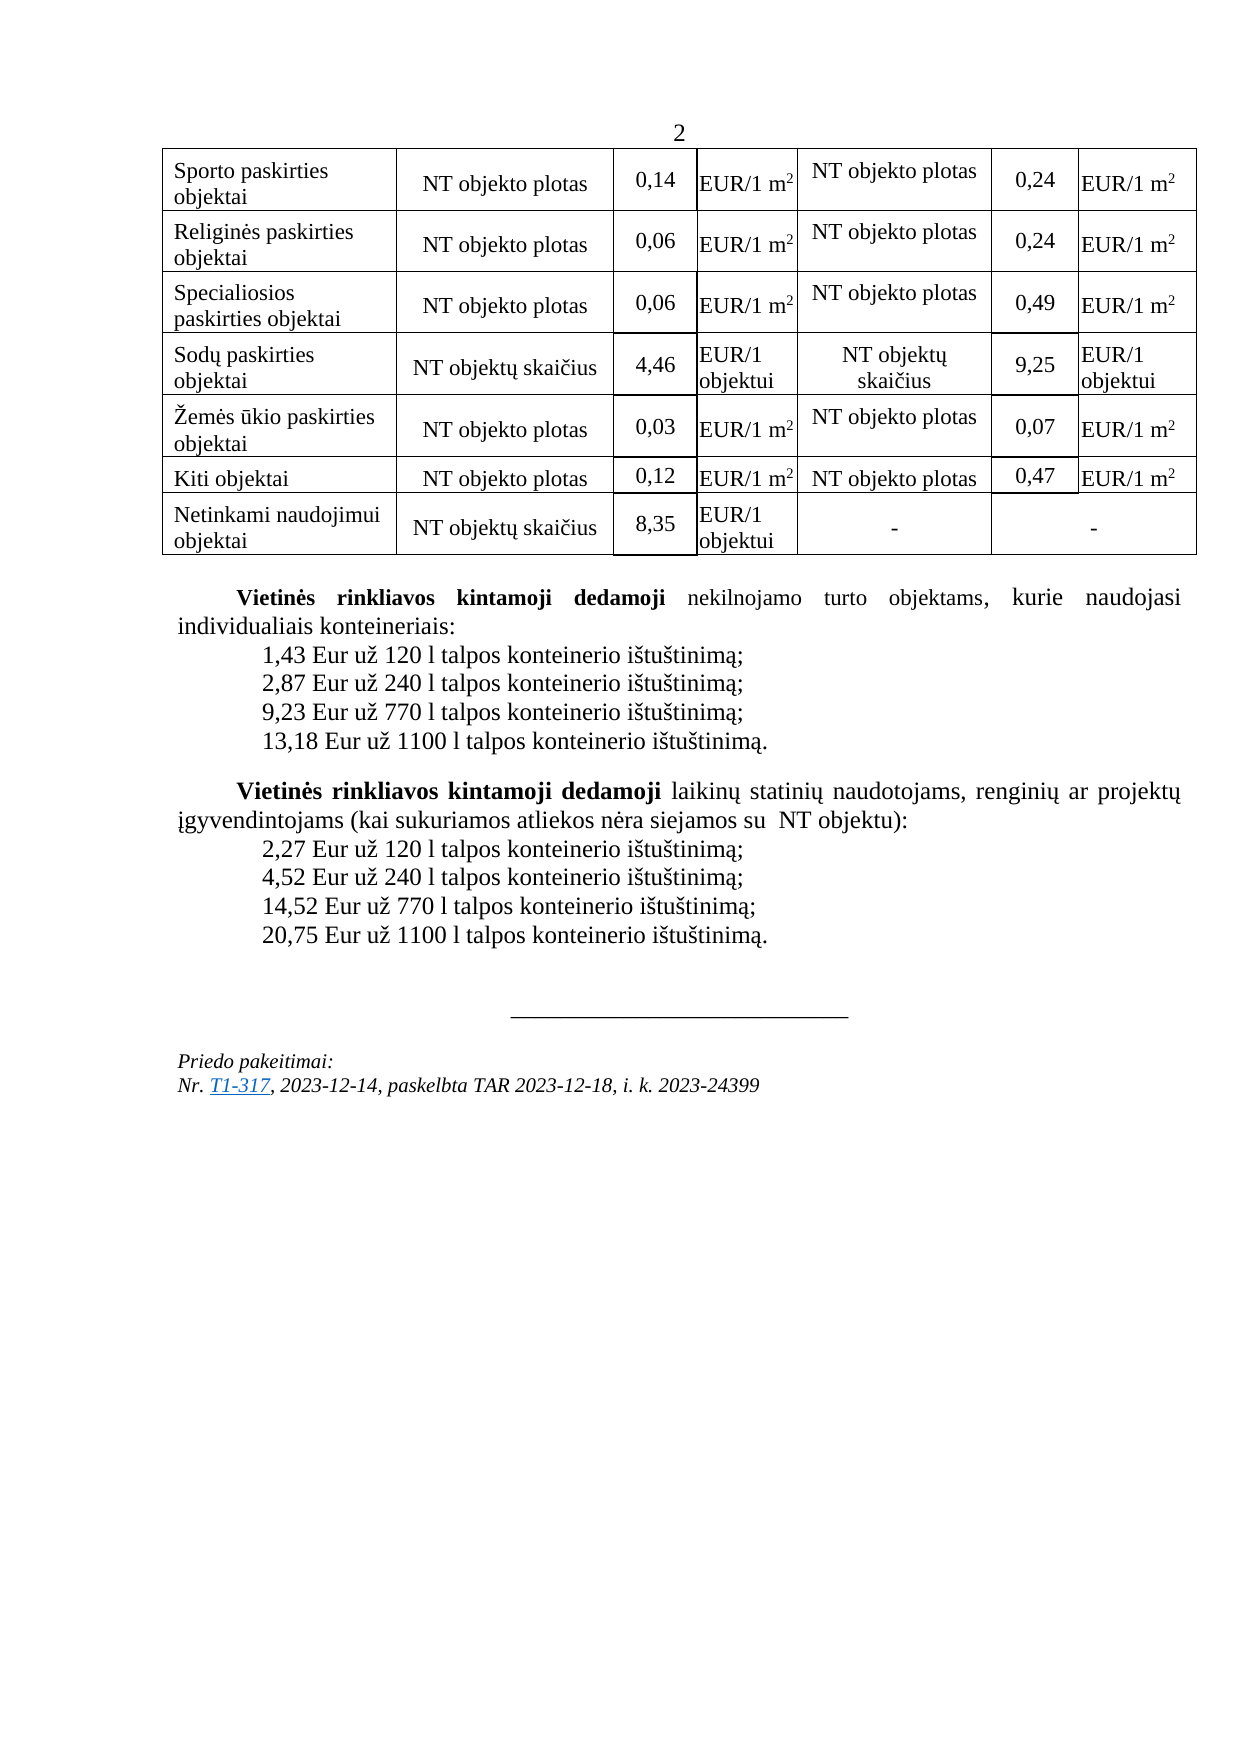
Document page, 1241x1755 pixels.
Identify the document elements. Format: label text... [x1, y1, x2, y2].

table_cell NT objekto plotas [397, 211, 613, 271]
table_cell 0,06 [614, 211, 697, 271]
table_cell EUR/1 m2 [1079, 395, 1196, 456]
table_cell EUR/1 m2 [1079, 211, 1196, 271]
table_cell 0,49 [992, 272, 1078, 332]
table_cell 0,12 [614, 458, 696, 492]
table_cell 0,47 [992, 458, 1078, 492]
table_cell Specialiosios paskirties objektai [163, 272, 396, 332]
text  9,23 Eur už 770 l talpos konteinerio ištuštinimą; [177, 697, 1181, 726]
text  13,18 Eur už 1100 l talpos konteinerio ištuštinimą. [177, 726, 1181, 755]
table_cell NT objekto plotas [397, 149, 613, 210]
table_cell NT objekto plotas [798, 395, 991, 456]
text Vietinės rinkliavos kintamoji dedamoji laikinų statinių naudotojams, renginių ar projektų įgyvendintojams (kai sukuriamos atliekos nėra siejamos su NT objektu): [177, 776, 1181, 834]
table_cell Žemės ūkio paskirties objektai [163, 395, 396, 456]
table_cell 0,03 [614, 396, 696, 456]
table_cell 9,25 [992, 334, 1078, 394]
table_cell Religinės paskirties objektai [163, 211, 396, 271]
text  14,52 Eur už 770 l talpos konteinerio ištuštinimą; [177, 891, 1181, 920]
table_cell 0,06 [614, 272, 696, 332]
table_cell EUR/1 m2 [1079, 457, 1196, 492]
text Vietinės rinkliavos kintamoji dedamoji nekilnojamo turto objektams, kurie naudojasi individualiais konteineriais: [177, 582, 1181, 640]
table_cell NT objektų skaičius [397, 333, 613, 394]
table_cell NT objektų skaičius [798, 333, 991, 394]
table_cell Netinkami naudojimui objektai [163, 493, 396, 554]
table_cell EUR/1 m2 [1079, 149, 1196, 210]
table_cell 0,24 [992, 211, 1078, 271]
text  2,27 Eur už 120 l talpos konteinerio ištuštinimą; [177, 834, 1181, 862]
table_cell 8,35 [614, 494, 696, 554]
table_cell EUR/1 m2 [1079, 272, 1196, 332]
table_cell NT objektų skaičius [397, 493, 613, 554]
table_cell EUR/1 objektui [698, 333, 797, 394]
table_cell 0,07 [992, 396, 1078, 456]
text ___________________________ [177, 992, 1181, 1021]
table_cell 0,24 [992, 149, 1078, 210]
table_cell Sodų paskirties objektai [163, 333, 396, 394]
table_cell EUR/1 m2 [698, 211, 797, 271]
table_cell EUR/1 objektui [698, 493, 797, 554]
table_cell 4,46 [614, 334, 696, 394]
table_cell Sporto paskirties objektai [163, 149, 396, 210]
table_cell NT objekto plotas [798, 457, 991, 492]
table_cell EUR/1 objektui [1079, 333, 1196, 394]
text Nr. T1-317, 2023-12-14, paskelbta TAR 2023-12-18, i. k. 2023-24399 [177, 1073, 1181, 1097]
table_cell EUR/1 m2 [698, 457, 797, 492]
table_cell NT objekto plotas [798, 272, 991, 332]
table_cell 0,14 [614, 149, 696, 210]
text Priedo pakeitimai: [177, 1049, 1181, 1073]
text  20,75 Eur už 1100 l talpos konteinerio ištuštinimą. [177, 920, 1181, 949]
table_cell NT objekto plotas [798, 149, 991, 210]
table_cell EUR/1 m2 [698, 395, 797, 456]
text  4,52 Eur už 240 l talpos konteinerio ištuštinimą; [177, 862, 1181, 891]
table_cell - [992, 493, 1196, 554]
table_cell Kiti objektai [163, 457, 396, 492]
text  1,43 Eur už 120 l talpos konteinerio ištuštinimą; [177, 640, 1181, 668]
text  2,87 Eur už 240 l talpos konteinerio ištuštinimą; [177, 668, 1181, 697]
table_cell NT objekto plotas [397, 272, 613, 332]
table_cell EUR/1 m2 [698, 149, 797, 210]
table_cell EUR/1 m2 [698, 272, 797, 332]
table_cell NT objekto plotas [798, 211, 991, 271]
table_cell - [798, 493, 991, 554]
table_cell NT objekto plotas [397, 395, 613, 456]
table_cell NT objekto plotas [397, 457, 613, 492]
